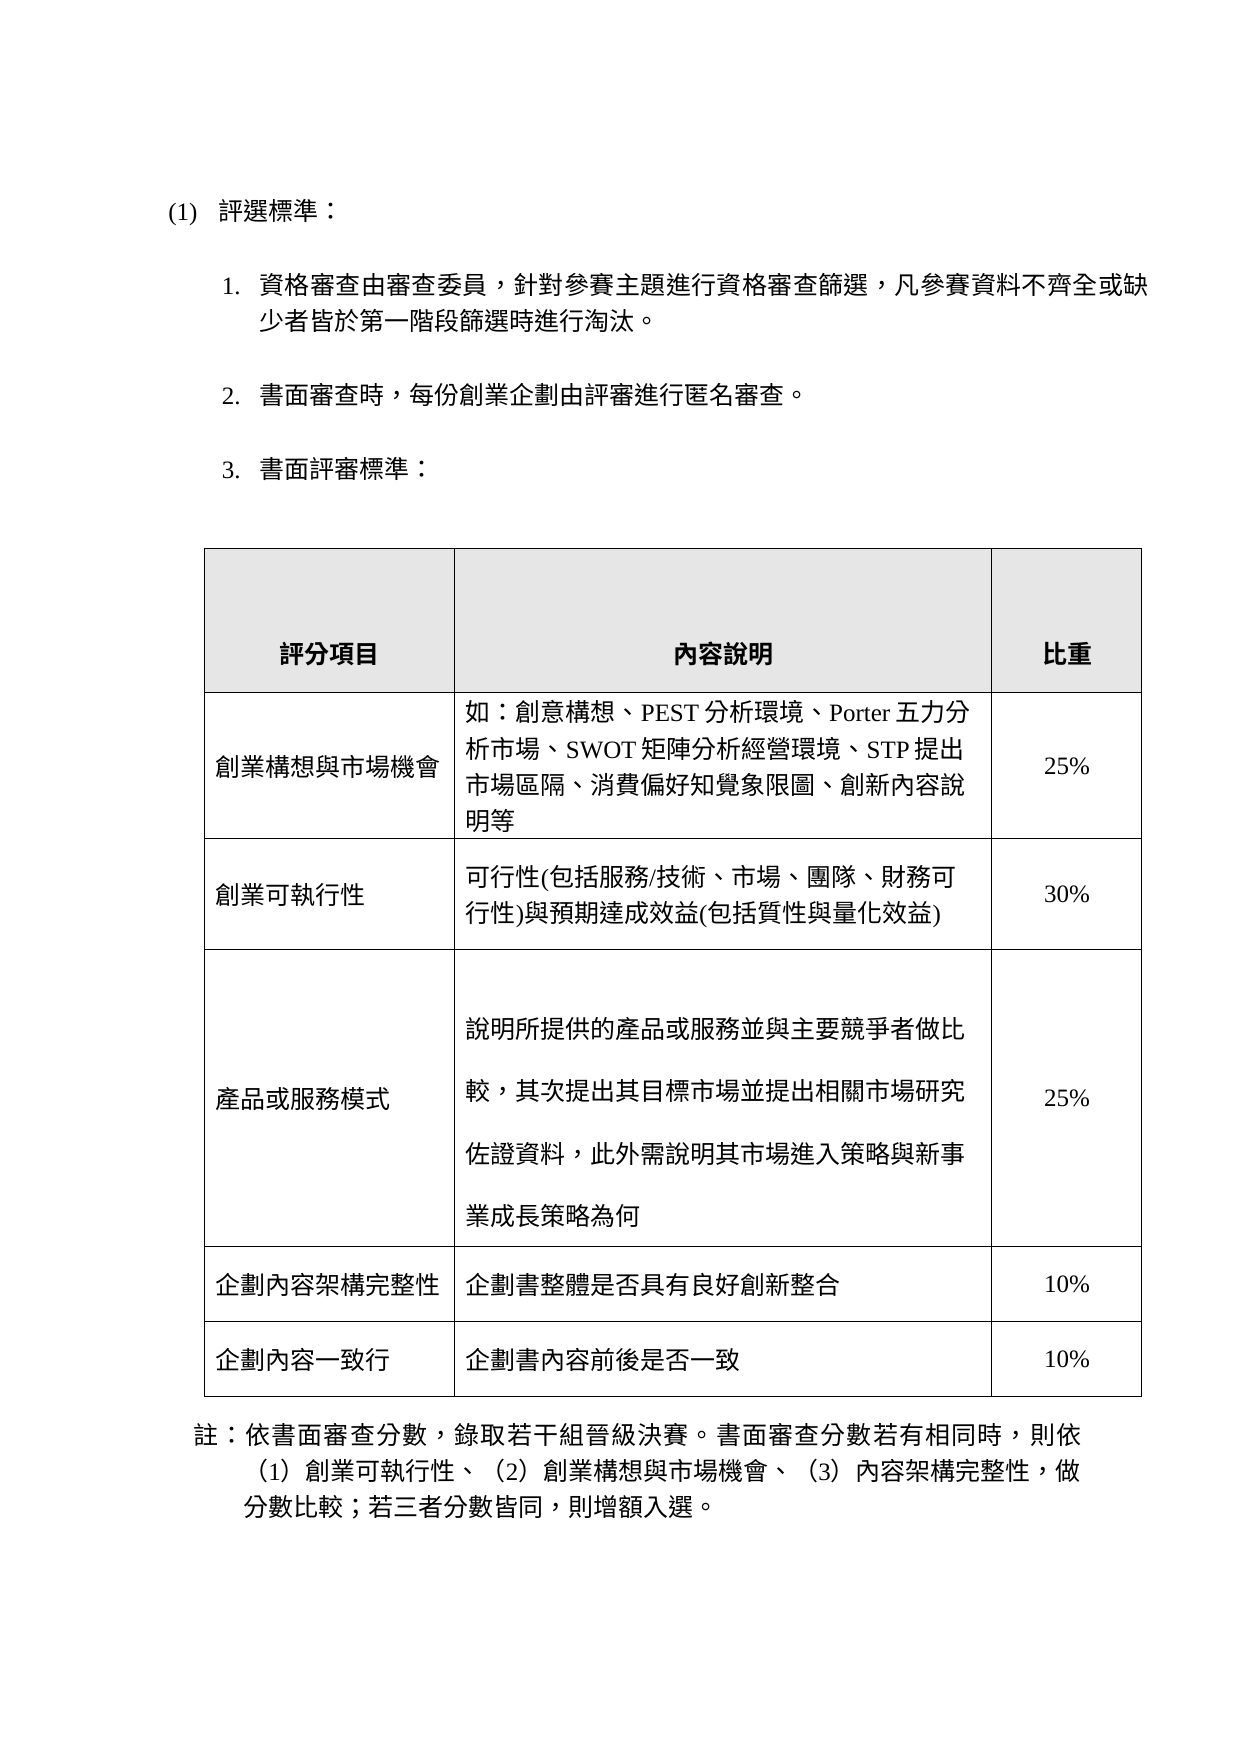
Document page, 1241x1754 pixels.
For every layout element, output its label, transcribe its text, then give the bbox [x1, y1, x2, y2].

table_cell 30% [992, 839, 1141, 949]
table_header 評分項目 [205, 549, 454, 692]
text 註：依書面審查分數，錄取若干組晉級決賽。書面審查分數若有相同時，則依（1）創業可執行性、（2）創業構想與市場機會、（3）內容架構完整性，做分數比較；若三者分數皆同，則增額入選。 [193, 1415, 1081, 1524]
table_header 內容說明 [455, 549, 991, 692]
table_cell 企劃內容一致行 [205, 1322, 454, 1396]
table_cell 25% [992, 950, 1141, 1246]
list 書面評審標準： [222, 449, 1152, 486]
list 書面審查時，每份創業企劃由評審進行匿名審查。 [222, 376, 1152, 412]
table_cell 創業構想與市場機會 [205, 693, 454, 838]
table_cell 25% [992, 693, 1141, 838]
table_cell 創業可執行性 [205, 839, 454, 949]
table_cell 可行性(包括服務/技術、市場、團隊、財務可行性)與預期達成效益(包括質性與量化效益) [455, 839, 991, 949]
table_cell 產品或服務模式 [205, 950, 454, 1246]
table_cell 10% [992, 1247, 1141, 1321]
list 資格審查由審查委員，針對參賽主題進行資格審查篩選，凡參賽資料不齊全或缺少者皆於第一階段篩選時進行淘汰。 [222, 266, 1152, 338]
table_cell 企劃內容架構完整性 [205, 1247, 454, 1321]
table_cell 企劃書整體是否具有良好創新整合 [455, 1247, 991, 1321]
table_cell 說明所提供的產品或服務並與主要競爭者做比較，其次提出其目標市場並提出相關市場研究佐證資料，此外需說明其市場進入策略與新事業成長策略為何 [455, 950, 991, 1246]
table_cell 企劃書內容前後是否一致 [455, 1322, 991, 1396]
list 評選標準： [168, 192, 1152, 228]
table_cell 10% [992, 1322, 1141, 1396]
table_header 比重 [992, 549, 1141, 692]
table_cell 如：創意構想、PEST分析環境、Porter五力分析市場、SWOT矩陣分析經營環境、STP提出市場區隔、消費偏好知覺象限圖、創新內容說明等 [455, 693, 991, 838]
